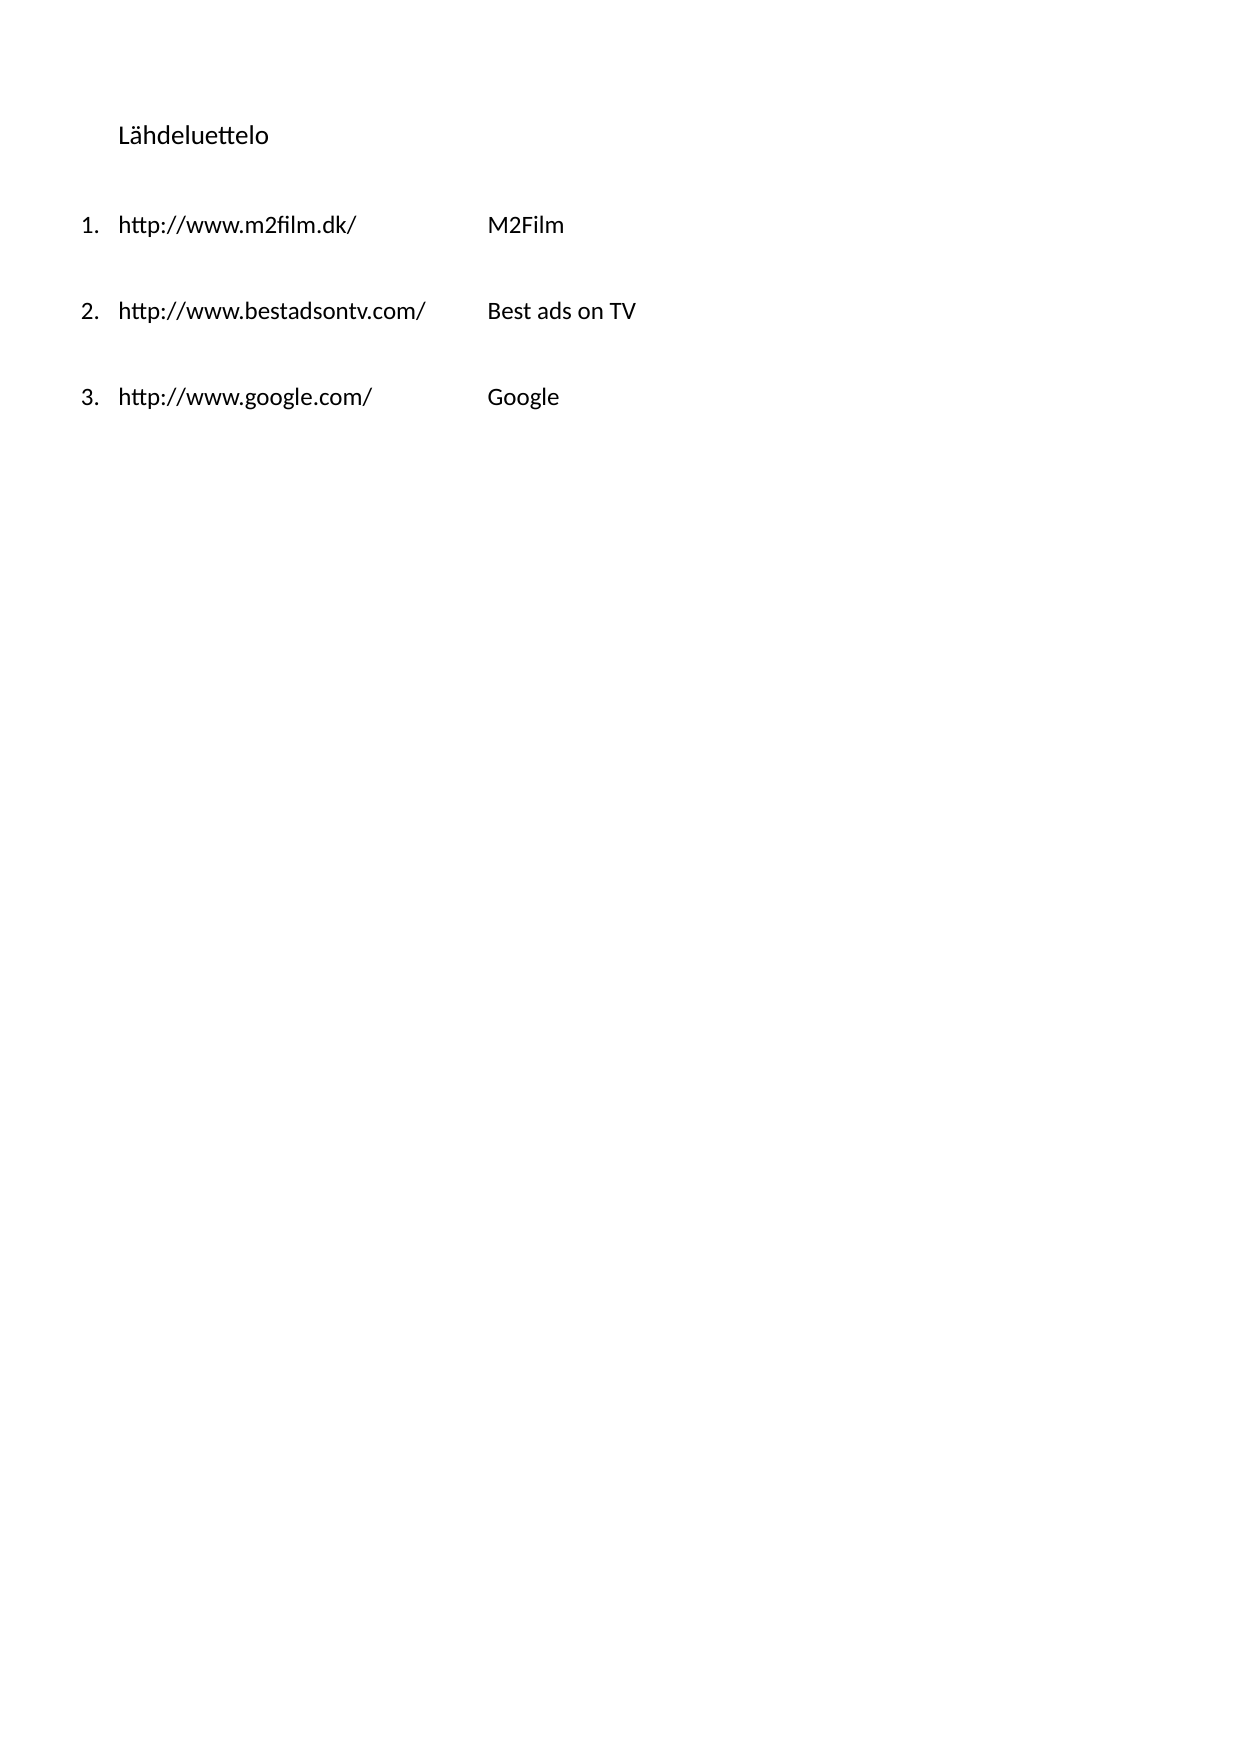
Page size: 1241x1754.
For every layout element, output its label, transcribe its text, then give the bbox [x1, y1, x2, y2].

text Lähdeluettelo [118, 118, 1122, 151]
text 2. http://www.bestadsontv.com/ Best ads on TV [81, 295, 1122, 325]
text 1. http://www.m2film.dk/ M2Film [81, 209, 1122, 239]
text 3. http://www.google.com/ Google [81, 381, 1122, 411]
